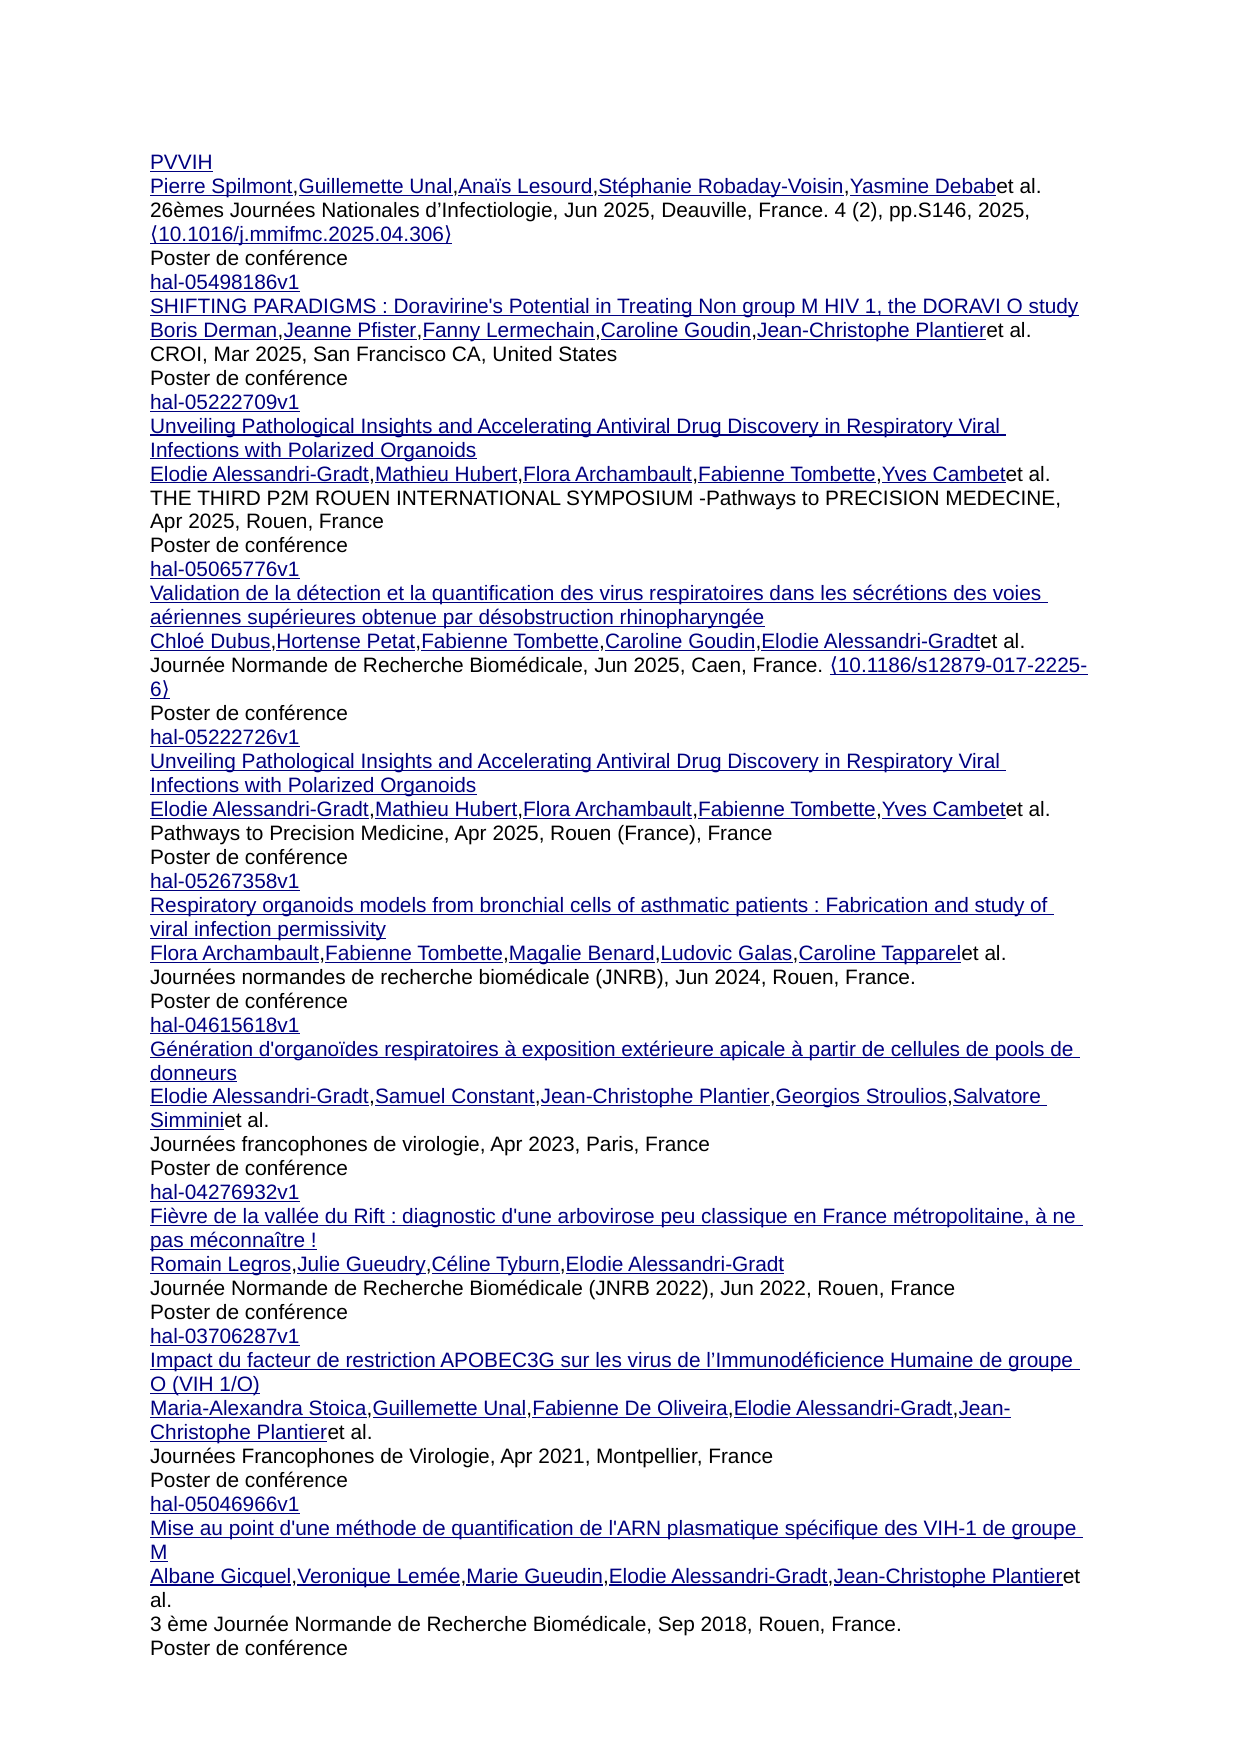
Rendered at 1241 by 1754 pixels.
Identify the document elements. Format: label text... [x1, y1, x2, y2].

table_cell Respiratory organoids models from bronchial cells of asthmatic patients : Fabrication and study of viral infection permissivity Flora Archambault,Fabienne Tombette,Magalie Benard,Ludovic Galas,Caroline Tapparelet al. Journées normandes de recherche biomédicale (JNRB), Jun 2024, Rouen, France. Poster de conférence hal-04615618v1 [150, 893, 1090, 1036]
table_cell Validation de la détection et la quantification des virus respiratoires dans les sécrétions des voies aériennes supérieures obtenue par désobstruction rhinopharyngée Chloé Dubus,Hortense Petat,Fabienne Tombette,Caroline Goudin,Elodie Alessandri-Gradtet al. Journée Normande de Recherche Biomédicale, Jun 2025, Caen, France. ⟨10.1186/s12879-017-2225-6⟩ Poster de conférence hal-05222726v1 [150, 581, 1090, 749]
table_cell Association Dolutegravir/Doravirine : une option de bithérapie ? Étude TI-PI monocentrique sur 30 PVVIH Pierre Spilmont,Guillemette Unal,Anaïs Lesourd,Stéphanie Robaday-Voisin,Yasmine Debabet al. 26èmes Journées Nationales d’Infectiologie, Jun 2025, Deauville, France. 4 (2), pp.S146, 2025, ⟨10.1016/j.mmifmc.2025.04.306⟩ Poster de conférence hal-05498186v1 [150, 150, 1090, 294]
table_cell Génération d'organoïdes respiratoires à exposition extérieure apicale à partir de cellules de pools de donneurs Elodie Alessandri-Gradt,Samuel Constant,Jean-Christophe Plantier,Georgios Stroulios,Salvatore Simminiet al. Journées francophones de virologie, Apr 2023, Paris, France Poster de conférence hal-04276932v1 [150, 1036, 1090, 1204]
table_cell Mise au point d'une méthode de quantification de l'ARN plasmatique spécifique des VIH-1 de groupe M Albane Gicquel,Veronique Lemée,Marie Gueudin,Elodie Alessandri-Gradt,Jean-Christophe Plantieret al. 3 ème Journée Normande de Recherche Biomédicale, Sep 2018, Rouen, France. Poster de conférence [150, 1516, 1090, 1659]
table_cell Fièvre de la vallée du Rift : diagnostic d'une arbovirose peu classique en France métropolitaine, à ne pas méconnaître ! Romain Legros,Julie Gueudry,Céline Tyburn,Elodie Alessandri-Gradt Journée Normande de Recherche Biomédicale (JNRB 2022), Jun 2022, Rouen, France Poster de conférence hal-03706287v1 [150, 1204, 1090, 1348]
table_cell Impact du facteur de restriction APOBEC3G sur les virus de l’Immunodéficience Humaine de groupe O (VIH 1/O) Maria-Alexandra Stoica,Guillemette Unal,Fabienne De Oliveira,Elodie Alessandri-Gradt,Jean-Christophe Plantieret al. Journées Francophones de Virologie, Apr 2021, Montpellier, France Poster de conférence hal-05046966v1 [150, 1348, 1090, 1516]
table_cell Unveiling Pathological Insights and Accelerating Antiviral Drug Discovery in Respiratory Viral Infections with Polarized Organoids Elodie Alessandri-Gradt,Mathieu Hubert,Flora Archambault,Fabienne Tombette,Yves Cambetet al. Pathways to Precision Medicine, Apr 2025, Rouen (France), France Poster de conférence hal-05267358v1 [150, 749, 1090, 893]
table_cell Unveiling Pathological Insights and Accelerating Antiviral Drug Discovery in Respiratory Viral Infections with Polarized Organoids Elodie Alessandri-Gradt,Mathieu Hubert,Flora Archambault,Fabienne Tombette,Yves Cambetet al. THE THIRD P2M ROUEN INTERNATIONAL SYMPOSIUM -Pathways to PRECISION MEDECINE, Apr 2025, Rouen, France Poster de conférence hal-05065776v1 [150, 414, 1090, 581]
table_cell SHIFTING PARADIGMS : Doravirine's Potential in Treating Non group M HIV 1, the DORAVI O study Boris Derman,Jeanne Pfister,Fanny Lermechain,Caroline Goudin,Jean-Christophe Plantieret al. CROI, Mar 2025, San Francisco CA, United States Poster de conférence hal-05222709v1 [150, 294, 1090, 413]
